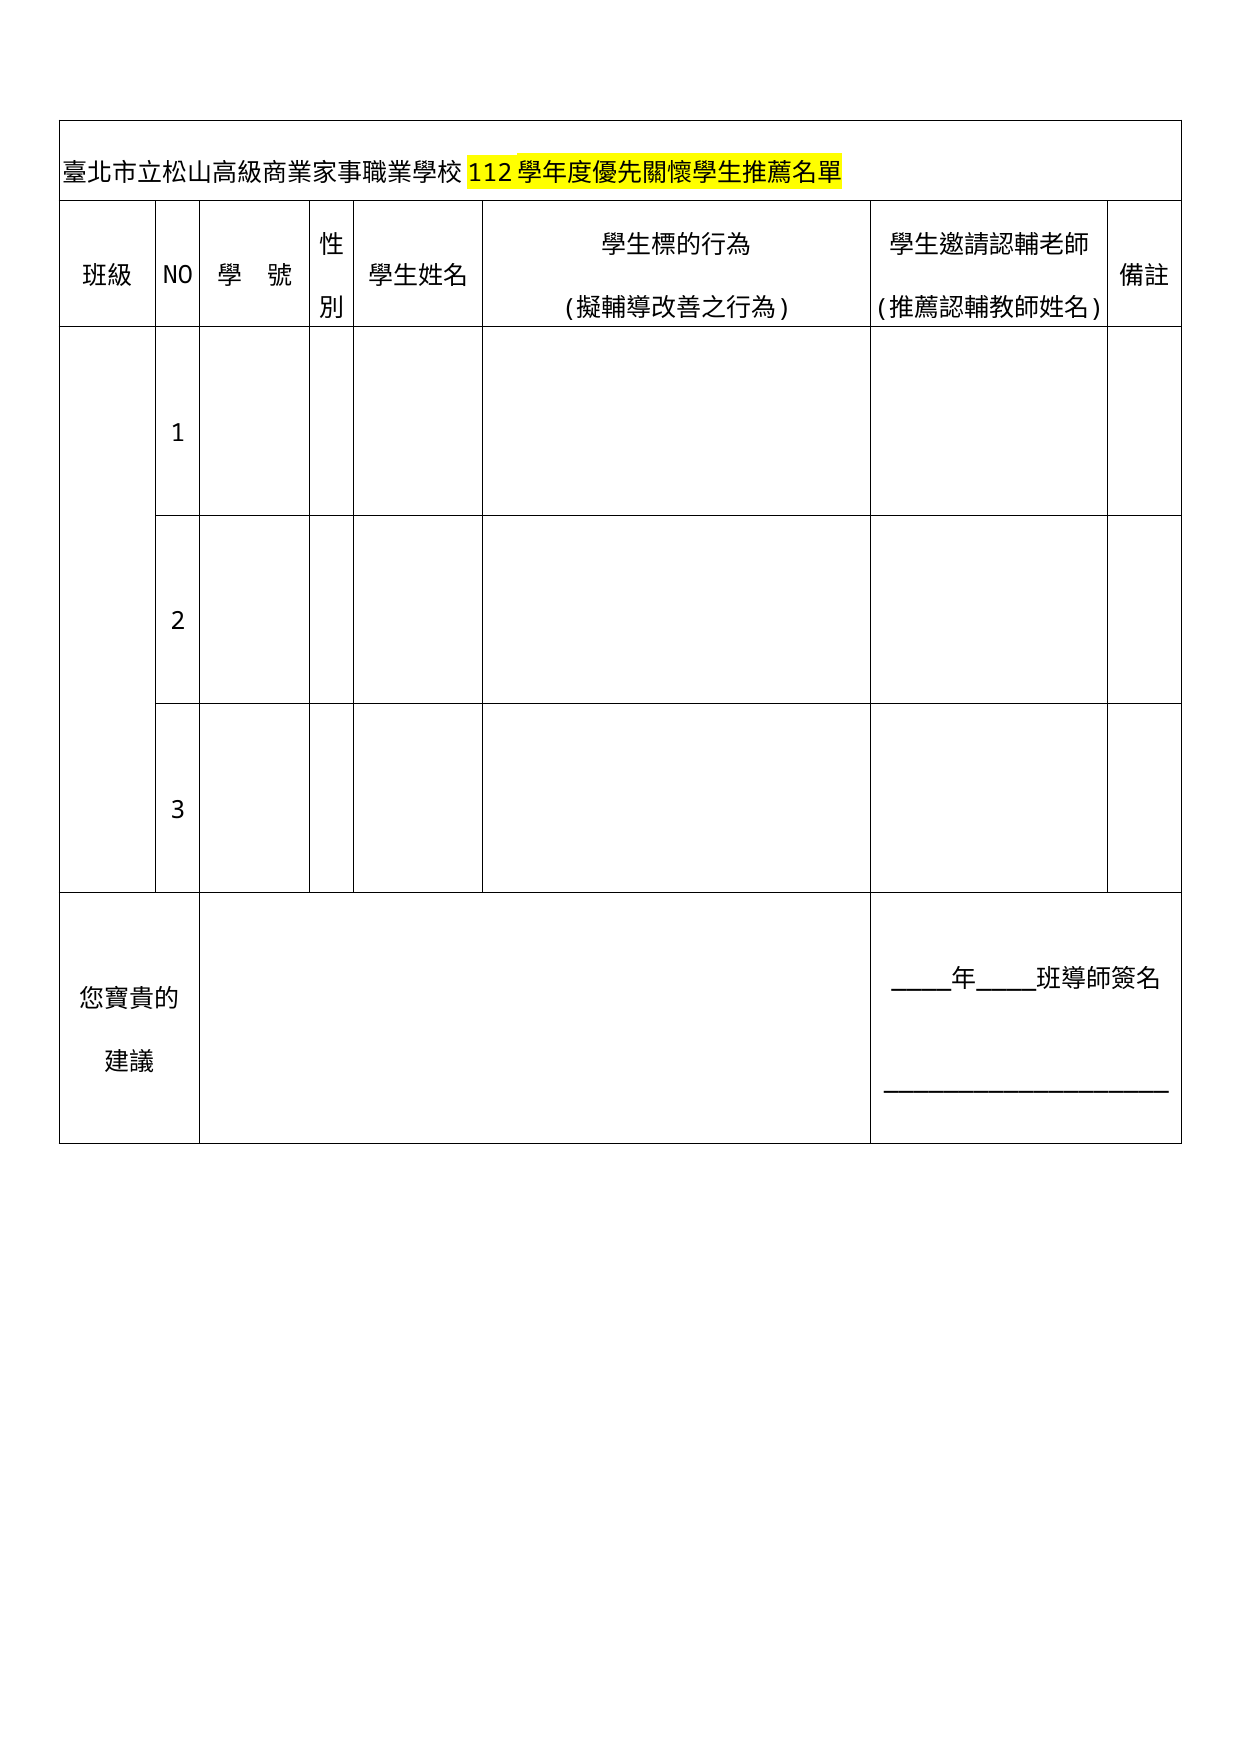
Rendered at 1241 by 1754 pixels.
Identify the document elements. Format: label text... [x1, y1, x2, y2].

table_cell [60, 327, 155, 892]
table_cell [1108, 704, 1181, 892]
table_cell [310, 516, 353, 703]
table_cell 學生邀請認輔老師 (推薦認輔教師姓名) [871, 201, 1107, 326]
table_cell [483, 516, 870, 703]
table_cell 3 [156, 704, 199, 892]
table_cell 性別 [310, 201, 353, 326]
table_cell [200, 893, 870, 1143]
table_cell [310, 704, 353, 892]
table_cell [310, 327, 353, 514]
table_cell 班級 [60, 201, 155, 326]
table_cell [483, 704, 870, 892]
table_cell [871, 704, 1107, 892]
table_cell [354, 327, 482, 514]
table_cell [200, 704, 309, 892]
table_cell [871, 516, 1107, 703]
table_cell ____年____班導師簽名 ___________________ [871, 893, 1181, 1143]
table_cell [871, 327, 1107, 514]
table_cell 學生姓名 [354, 201, 482, 326]
table_cell [354, 704, 482, 892]
table_cell 學生標的行為 (擬輔導改善之行為) [483, 201, 870, 326]
table_cell 您寶貴的 建議 [60, 893, 199, 1143]
table_cell NO [156, 201, 199, 326]
table_cell 1 [156, 327, 199, 514]
table_cell [1108, 516, 1181, 703]
table_cell [200, 516, 309, 703]
table_cell 備註 [1108, 201, 1181, 326]
table_cell 學 號 [200, 201, 309, 326]
table_cell [200, 327, 309, 514]
table_header 臺北市立松山高級商業家事職業學校112學年度優先關懷學生推薦名單 [60, 121, 1181, 200]
table_cell [1108, 327, 1181, 514]
table_cell [354, 516, 482, 703]
table_cell 2 [156, 516, 199, 703]
table_cell [483, 327, 870, 514]
